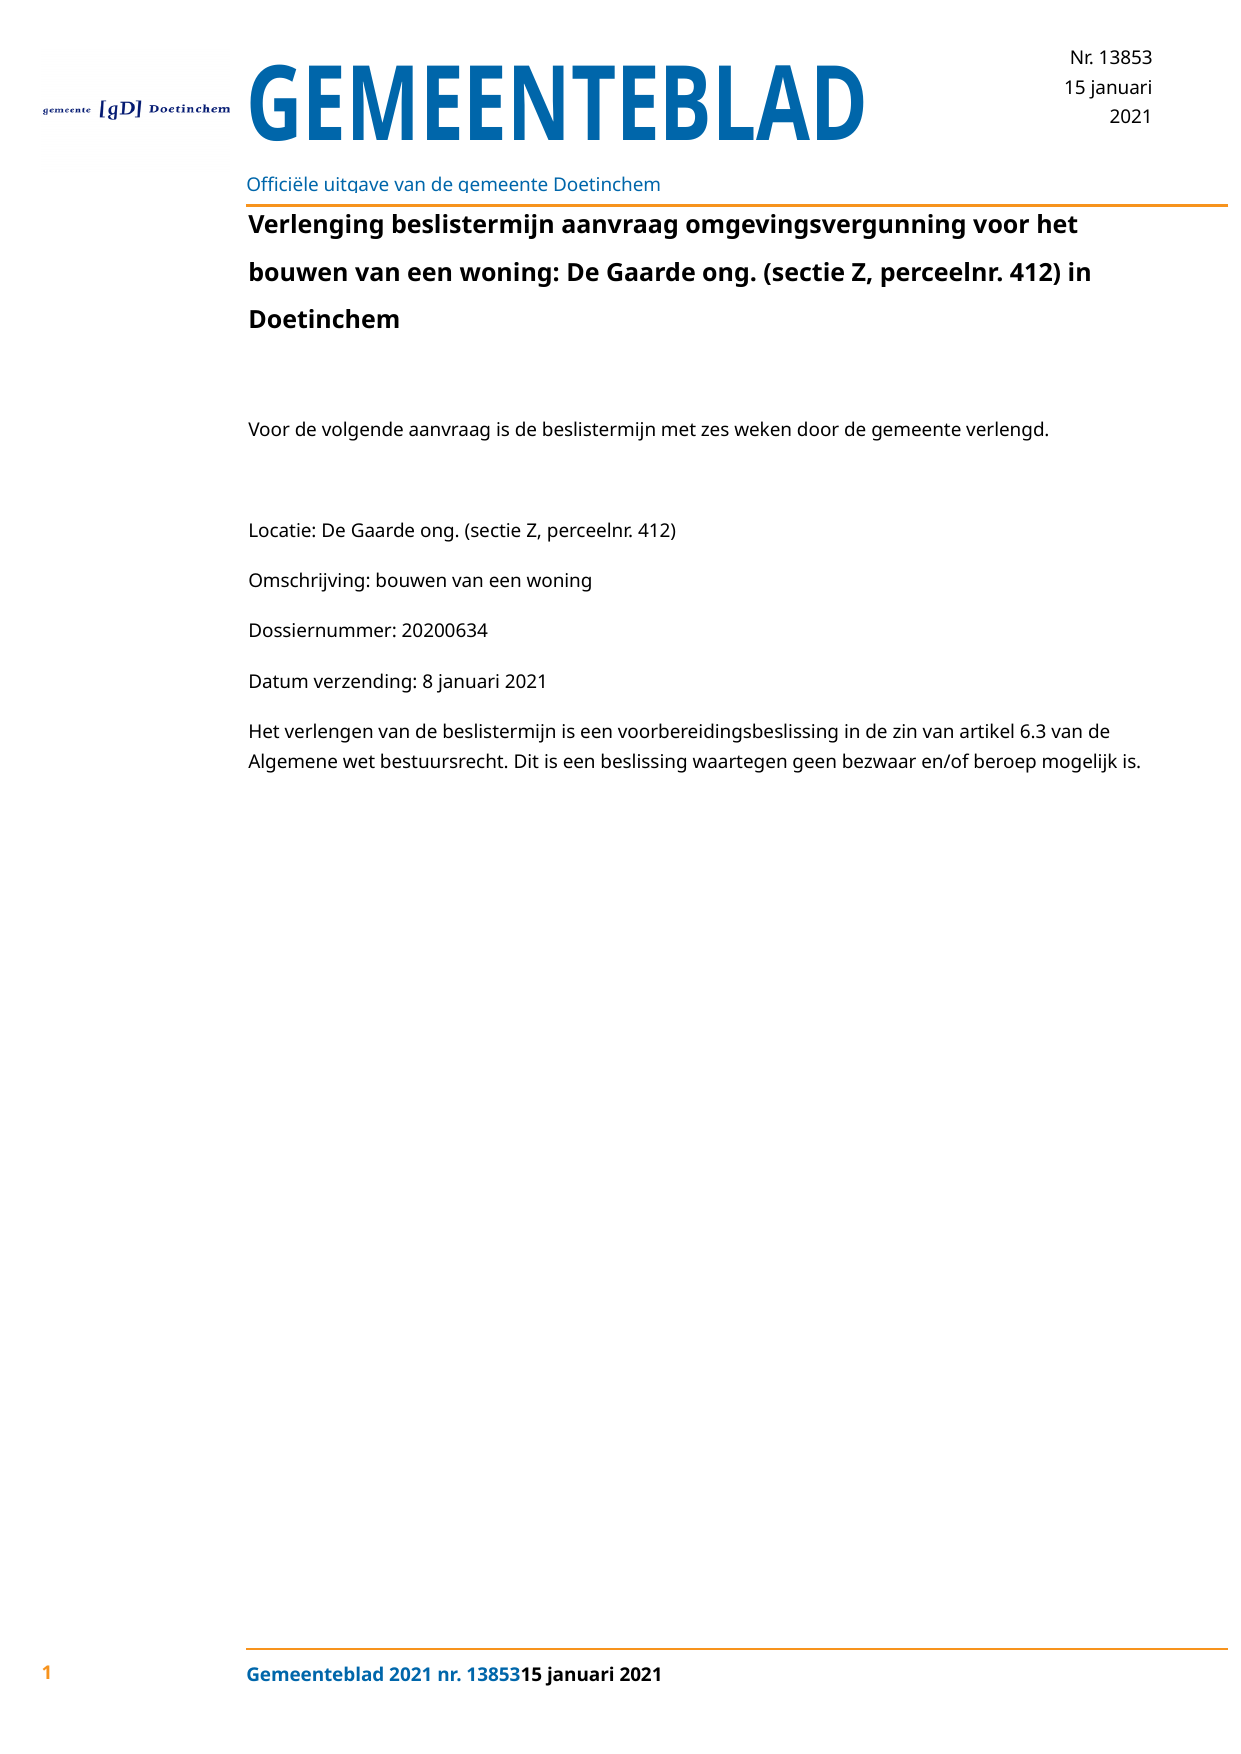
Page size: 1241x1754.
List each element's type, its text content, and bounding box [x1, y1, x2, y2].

text Locatie: De Gaarde ong. (sectie Z, perceelnr. 412) [248, 517, 1152, 542]
text Voor de volgende aanvraag is de beslistermijn met zes weken door de gemeente verlengd. [248, 416, 1152, 442]
text Datum verzending: 8 januari 2021 [248, 668, 1152, 694]
text Verlenging beslistermijn aanvraag omgevingsvergunning voor het bouwen van een woning: De Gaarde ong. (sectie Z, perceelnr. 412) in Doetinchem [248, 207, 1152, 336]
text Omschrijving: bouwen van een woning [248, 567, 1152, 593]
picture [41, 47, 231, 172]
text Dossiernummer: 20200634 [248, 618, 1152, 643]
text Het verlengen van de beslistermijn is een voorbereidingsbeslissing in de zin van artikel 6.3 van de Algemene wet bestuursrecht. Dit is een beslissing waartegen geen bezwaar en/of beroep mogelijk is. [248, 718, 1152, 774]
